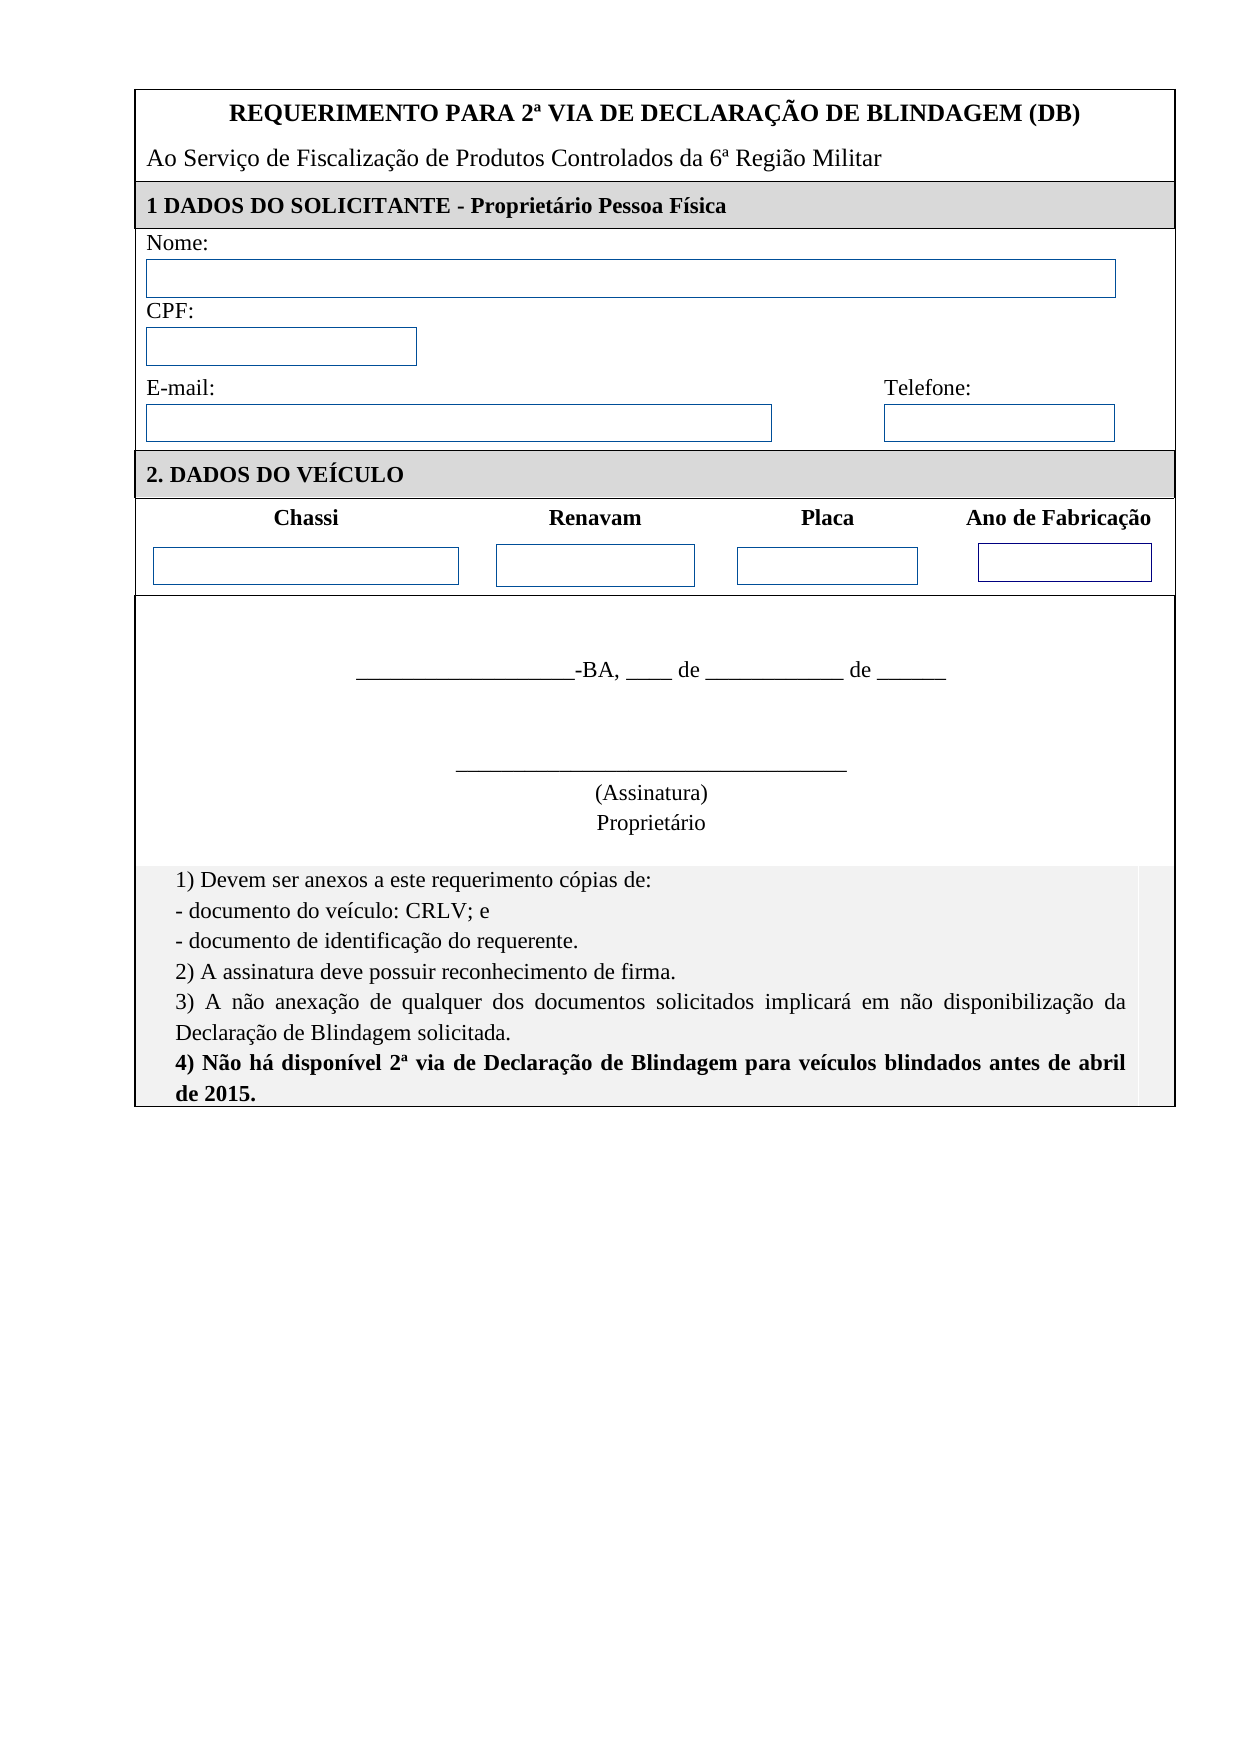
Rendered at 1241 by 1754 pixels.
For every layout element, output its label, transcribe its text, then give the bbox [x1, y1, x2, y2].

table_cell Telefone: [873, 365, 1175, 450]
table_cell 1 DADOS DO SOLICITANTE - Proprietário Pessoa Física [136, 182, 1174, 228]
table_cell CPF: [136, 297, 1175, 365]
table_cell [942, 579, 1175, 595]
table_cell Ano de Fabricação [942, 498, 1175, 536]
table_cell Chassi [136, 499, 477, 536]
table_cell [136, 866, 164, 1106]
table_cell [979, 544, 1151, 581]
table_cell [136, 536, 477, 595]
table_cell [477, 536, 713, 595]
table_cell Renavam [477, 499, 713, 536]
table_cell [1139, 866, 1174, 1106]
table_cell 1) Devem ser anexos a este requerimento cópias de: - documento do veículo: CRLV; e - documento de identificação do requerente. 2) A assinatura deve possuir reconhecimento de firma. 3) A não anexação de qualquer dos documentos solicitados implicará em não disponibilização da Declaração de Blindagem solicitada. 4) Não há disponível 2ª via de Declaração de Blindagem para veículos blindados antes de abril de 2015. [164, 866, 1138, 1106]
table_cell [136, 596, 164, 866]
table_cell 2. DADOS DO VEÍCULO [136, 451, 1174, 497]
table_cell [1139, 596, 1174, 866]
table_cell Placa [713, 499, 942, 536]
table_header REQUERIMENTO PARA 2ª VIA DE DECLARAÇÃO DE BLINDAGEM (DB) [136, 90, 1174, 135]
table_cell [713, 536, 942, 595]
table_cell E-mail: [136, 365, 873, 450]
table_cell Ao Serviço de Fiscalização de Produtos Controlados da 6ª Região Militar [136, 135, 1174, 181]
table_cell ___________________-BA, ____ de ____________ de ______ __________________________________ (Assinatura) Proprietário [164, 596, 1138, 866]
table_cell [942, 536, 1175, 578]
table_cell Nome: [136, 229, 1175, 297]
